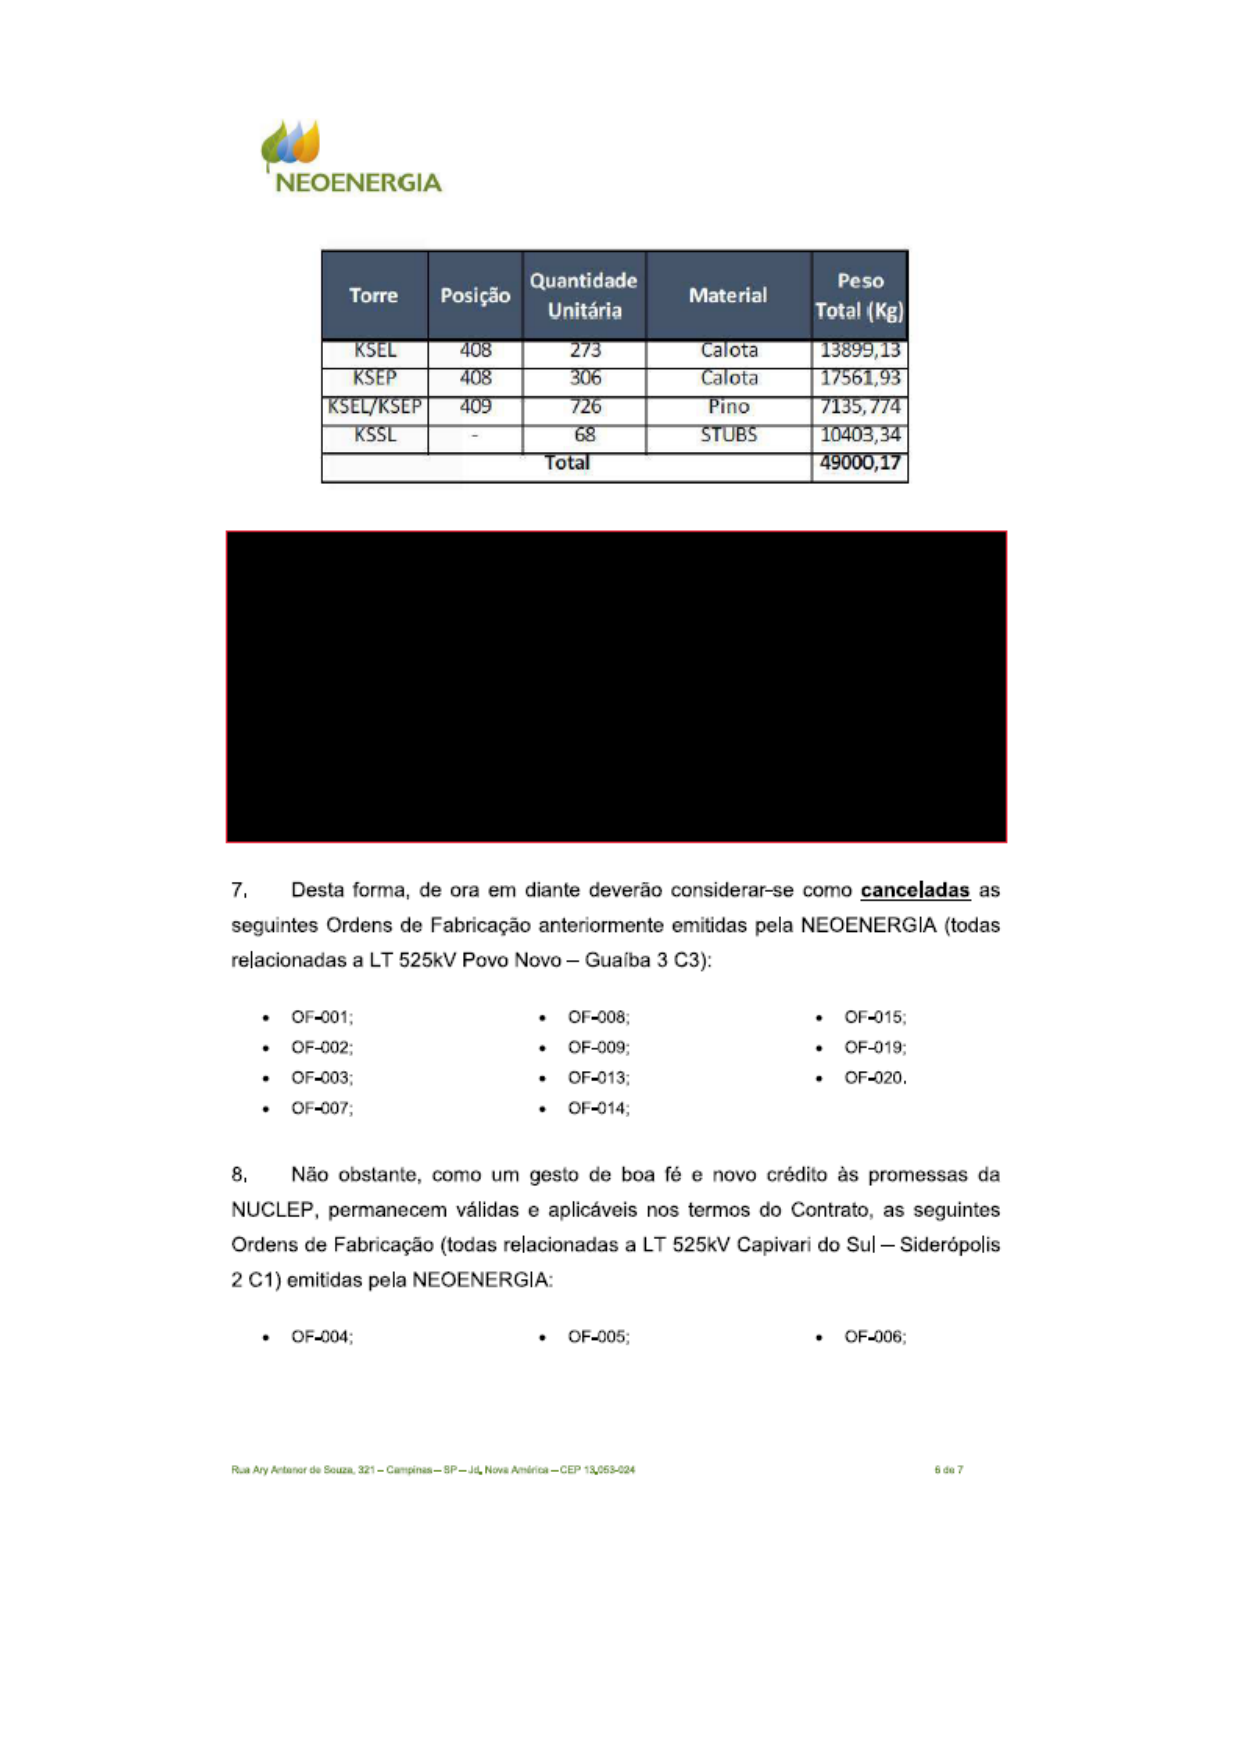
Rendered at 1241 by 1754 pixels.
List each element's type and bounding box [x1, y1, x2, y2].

picture [212, 118, 1028, 1486]
